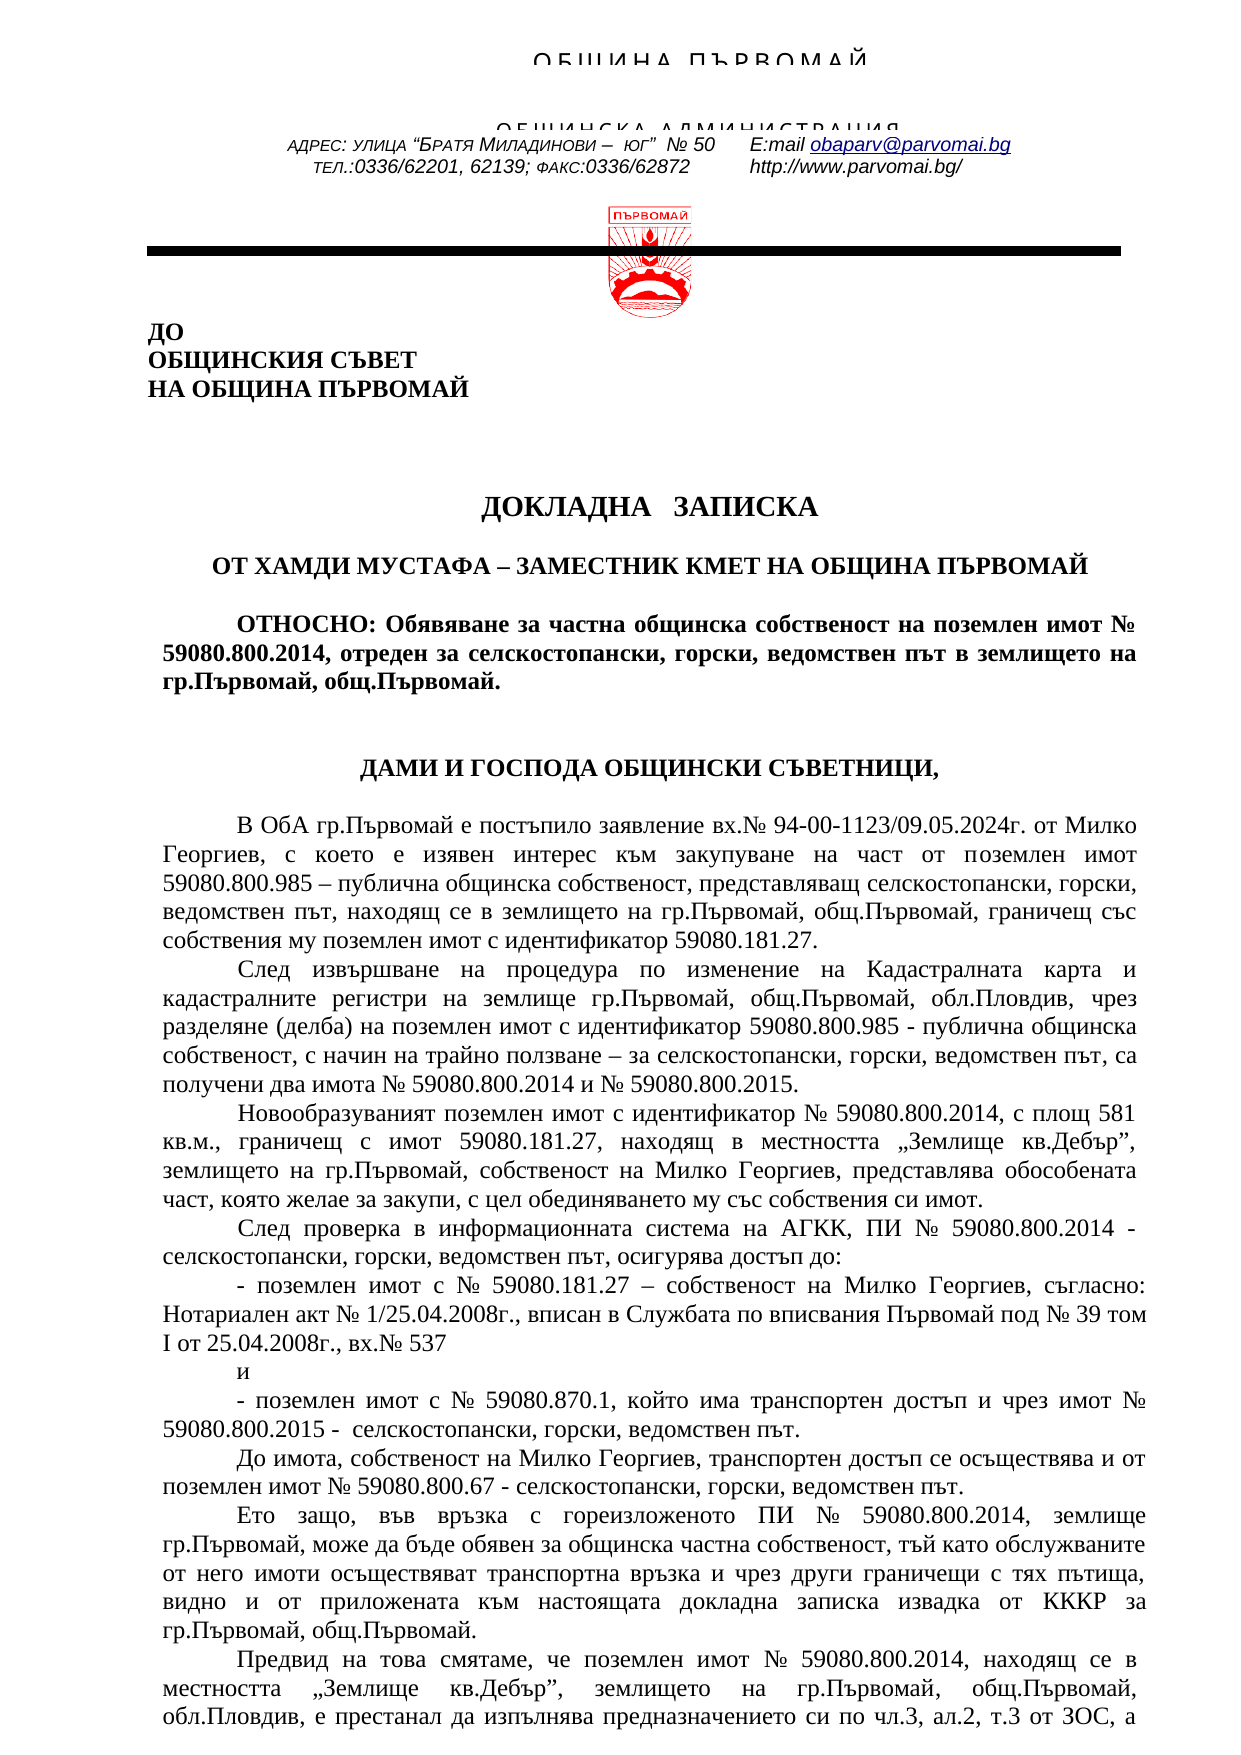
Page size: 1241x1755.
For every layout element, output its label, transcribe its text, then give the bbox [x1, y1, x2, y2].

text ДАМИ И ГОСПОДА ОБЩИНСКИ СЪВЕТНИЦИ, [162, 753, 1137, 781]
text До имота, собственост на Милко Георгиев, транспортен достъп се осъществява и от поземлен имот № 59080.800.67 - селскостопански, горски, ведомствен път. [162, 1443, 1147, 1500]
text ДОКЛАДНА ЗАПИСКА [162, 489, 1137, 523]
text - поземлен имот с № 59080.870.1, който има транспортен достъп и чрез имот № 59080.800.2015 - селскостопански, горски, ведомствен път. [162, 1385, 1147, 1443]
text Ето защо, във връзка с гореизложеното ПИ № 59080.800.2014, землище гр.Първомай, може да бъде обявен за общинска частна собственост, тъй като обслужваните от него имоти осъществяват транспортна връзка и чрез други граничещи с тях пътища, видно и от приложената към настоящата докладна записка извадка от КККР за гр.Първомай, общ.Първомай. [162, 1500, 1147, 1644]
text Предвид на това смятаме, че поземлен имот № 59080.800.2014, находящ се в местността „Землище кв.Дебър”, землището на гр.Първомай, общ.Първомай, обл.Пловдив, е престанал да изпълнява предназначението си по чл.3, ал.2, т.3 от ЗОС, а [162, 1644, 1137, 1730]
text и [162, 1356, 1147, 1385]
text След извършване на процедура по изменение на Кадастралната карта и кадастралните регистри на землище гр.Първомай, общ.Първомай, обл.Пловдив, чрез разделяне (делба) на поземлен имот с идентификатор 59080.800.985 - публична общинска собственост, с начин на трайно ползване – за селскостопански, горски, ведомствен път, са получени два имота № 59080.800.2014 и № 59080.800.2015. [162, 954, 1137, 1098]
text ОТНОСНО: Обявяване за частна общинска собственост на поземлен имот № 59080.800.2014, отреден за селскостопански, горски, ведомствен път в землището на гр.Първомай, общ.Първомай. [162, 609, 1137, 695]
text ОТ ХАМДИ МУСТАФА – ЗАМЕСТНИК КМЕТ НА ОБЩИНА ПЪРВОМАЙ [162, 551, 1137, 580]
text ДО [148, 317, 1240, 345]
text - поземлен имот с № 59080.181.27 – собственост на Милко Георгиев, съгласно: Нотариален акт № 1/25.04.2008г., вписан в Службата по вписвания Първомай под № 39 том I от 25.04.2008г., вх.№ 537 [162, 1270, 1147, 1356]
text ОБЩИНСКИЯ СЪВЕТ [148, 345, 1240, 374]
text НА ОБЩИНА ПЪРВОМАЙ [148, 374, 1240, 403]
text В ОбА гр.Първомай е постъпило заявление вх.№ 94-00-1123/09.05.2024г. от Милко Георгиев, с което е изявен интерес към закупуване на част от поземлен имот 59080.800.985 – публична общинска собственост, представляващ селскостопански, горски, ведомствен път, находящ се в землището на гр.Първомай, общ.Първомай, граничещ със собствения му поземлен имот с идентификатор 59080.181.27. [162, 810, 1137, 954]
text Новообразуваният поземлен имот с идентификатор № 59080.800.2014, с площ 581 кв.м., граничещ с имот 59080.181.27, находящ в местността „Землище кв.Дебър”, землището на гр.Първомай, собственост на Милко Георгиев, представлява обособената част, която желае за закупи, с цел обединяването му със собствения си имот. [162, 1098, 1137, 1213]
text След проверка в информационната система на АГКК, ПИ № 59080.800.2014 - селскостопански, горски, ведомствен път, осигурява достъп до: [162, 1213, 1137, 1270]
